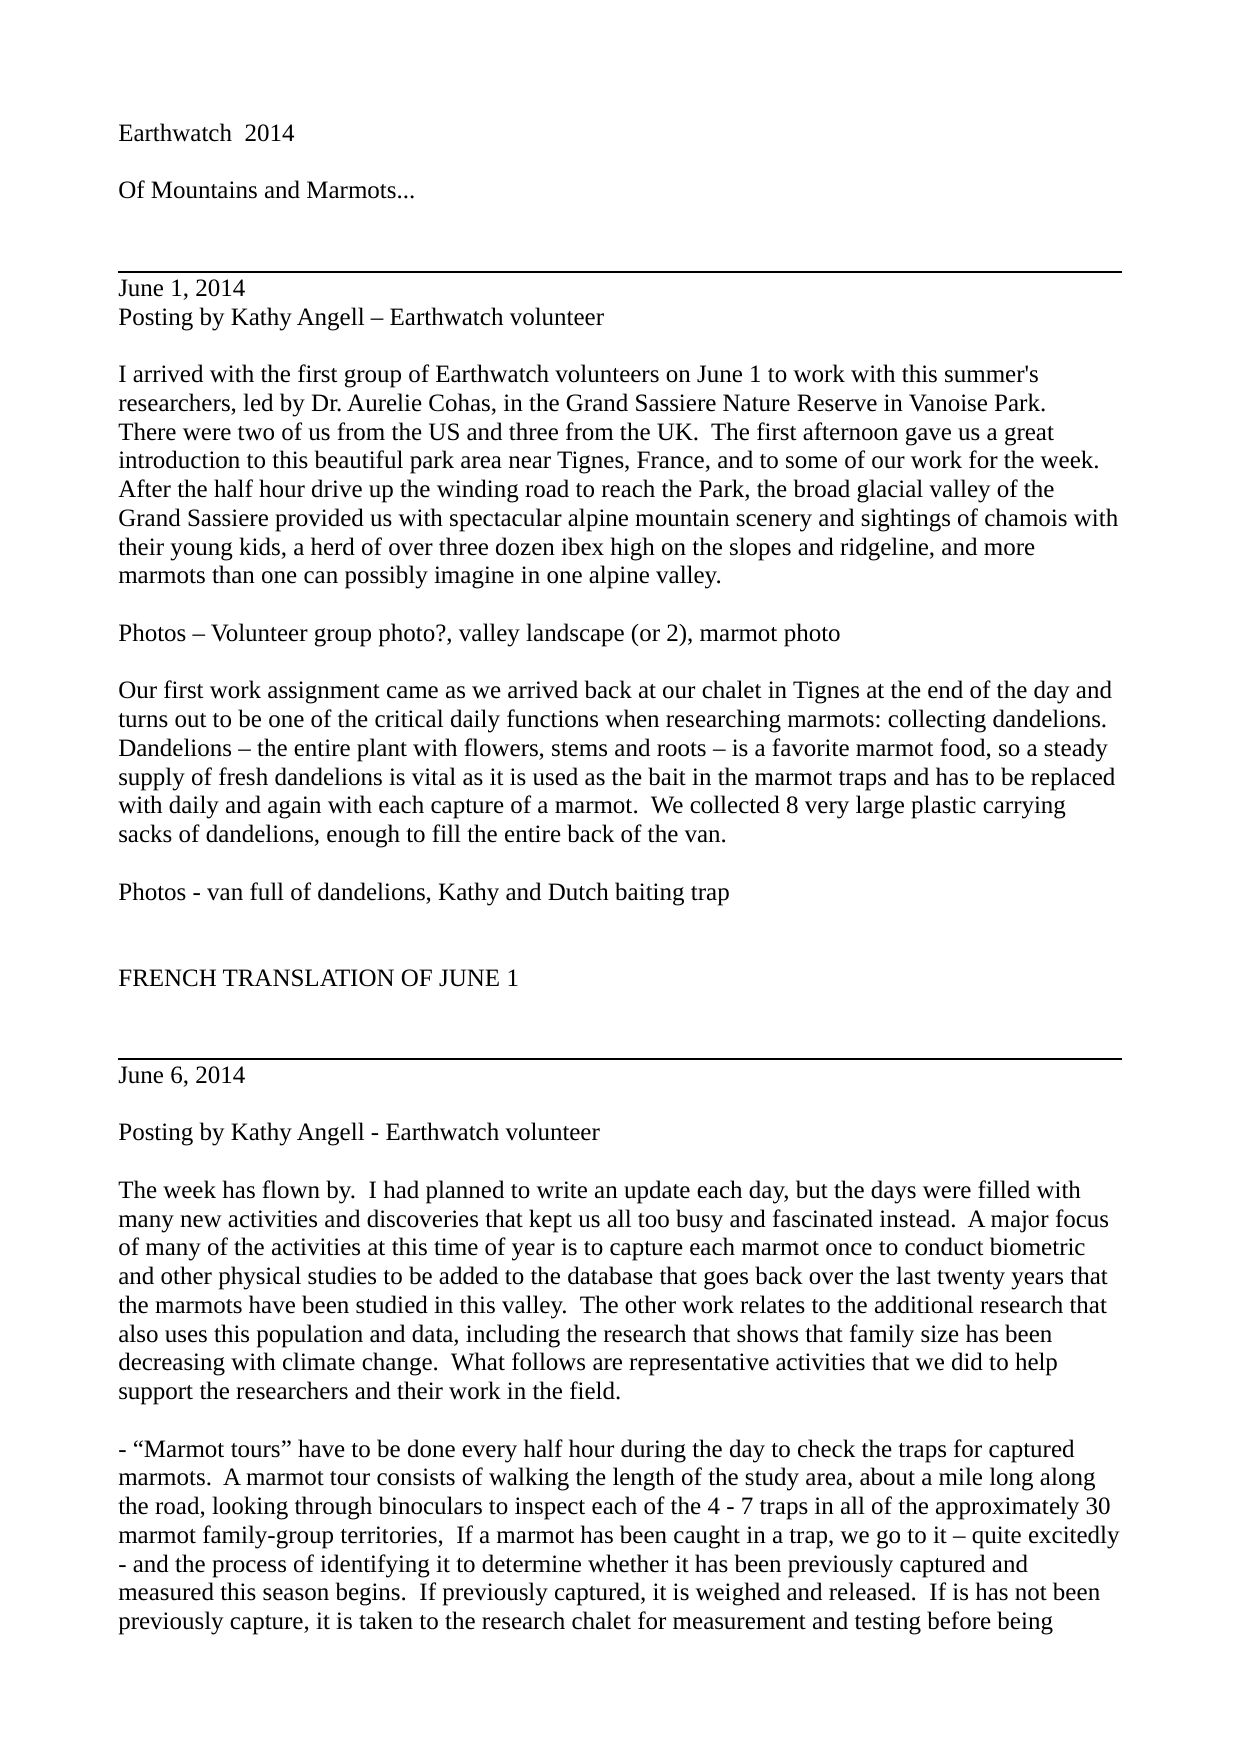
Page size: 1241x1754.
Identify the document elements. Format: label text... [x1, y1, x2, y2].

text Posting by Kathy Angell - Earthwatch volunteer [118, 1117, 1122, 1146]
text - “Marmot tours” have to be done every half hour during the day to check the traps for captured marmots. A marmot tour consists of walking the length of the study area, about a mile long along the road, looking through binoculars to inspect each of the 4 - 7 traps in all of the approximately 30 marmot family-group territories, If a marmot has been caught in a trap, we go to it – quite excitedly - and the process of identifying it to determine whether it has been previously captured and measured this season begins. If previously captured, it is weighed and released. If is has not been previously capture, it is taken to the research chalet for measurement and testing before being [118, 1434, 1122, 1635]
text June 6, 2014 [118, 1060, 1122, 1089]
text Earthwatch 2014 [118, 118, 1122, 147]
text The week has flown by. I had planned to write an update each day, but the days were filled with many new activities and discoveries that kept us all too busy and fascinated instead. A major focus of many of the activities at this time of year is to capture each marmot once to conduct biometric and other physical studies to be added to the database that goes back over the last twenty years that the marmots have been studied in this valley. The other work relates to the additional research that also uses this population and data, including the research that shows that family size has been decreasing with climate change. What follows are representative activities that we did to help support the researchers and their work in the field. [118, 1175, 1122, 1405]
text Our first work assignment came as we arrived back at our chalet in Tignes at the end of the day and turns out to be one of the critical daily functions when researching marmots: collecting dandelions. Dandelions – the entire plant with flowers, stems and roots – is a favorite marmot food, so a steady supply of fresh dandelions is vital as it is used as the bait in the marmot traps and has to be replaced with daily and again with each capture of a marmot. We collected 8 very large plastic carrying sacks of dandelions, enough to fill the entire back of the van. [118, 675, 1122, 848]
text I arrived with the first group of Earthwatch volunteers on June 1 to work with this summer's researchers, led by Dr. Aurelie Cohas, in the Grand Sassiere Nature Reserve in Vanoise Park. There were two of us from the US and three from the UK. The first afternoon gave us a great introduction to this beautiful park area near Tignes, France, and to some of our work for the week. After the half hour drive up the winding road to reach the Park, the broad glacial valley of the Grand Sassiere provided us with spectacular alpine mountain scenery and sightings of chamois with their young kids, a herd of over three dozen ibex high on the slopes and ridgeline, and more marmots than one can possibly imagine in one alpine valley. [118, 359, 1122, 589]
text Photos – Volunteer group photo?, valley landscape (or 2), marmot photo [118, 618, 1122, 647]
text Photos - van full of dandelions, Kathy and Dutch baiting trap [118, 877, 1122, 905]
text FRENCH TRANSLATION OF JUNE 1 [118, 963, 1122, 992]
text Of Mountains and Marmots... [118, 176, 1122, 204]
text June 1, 2014 [118, 273, 1122, 302]
text Posting by Kathy Angell – Earthwatch volunteer [118, 302, 1122, 330]
